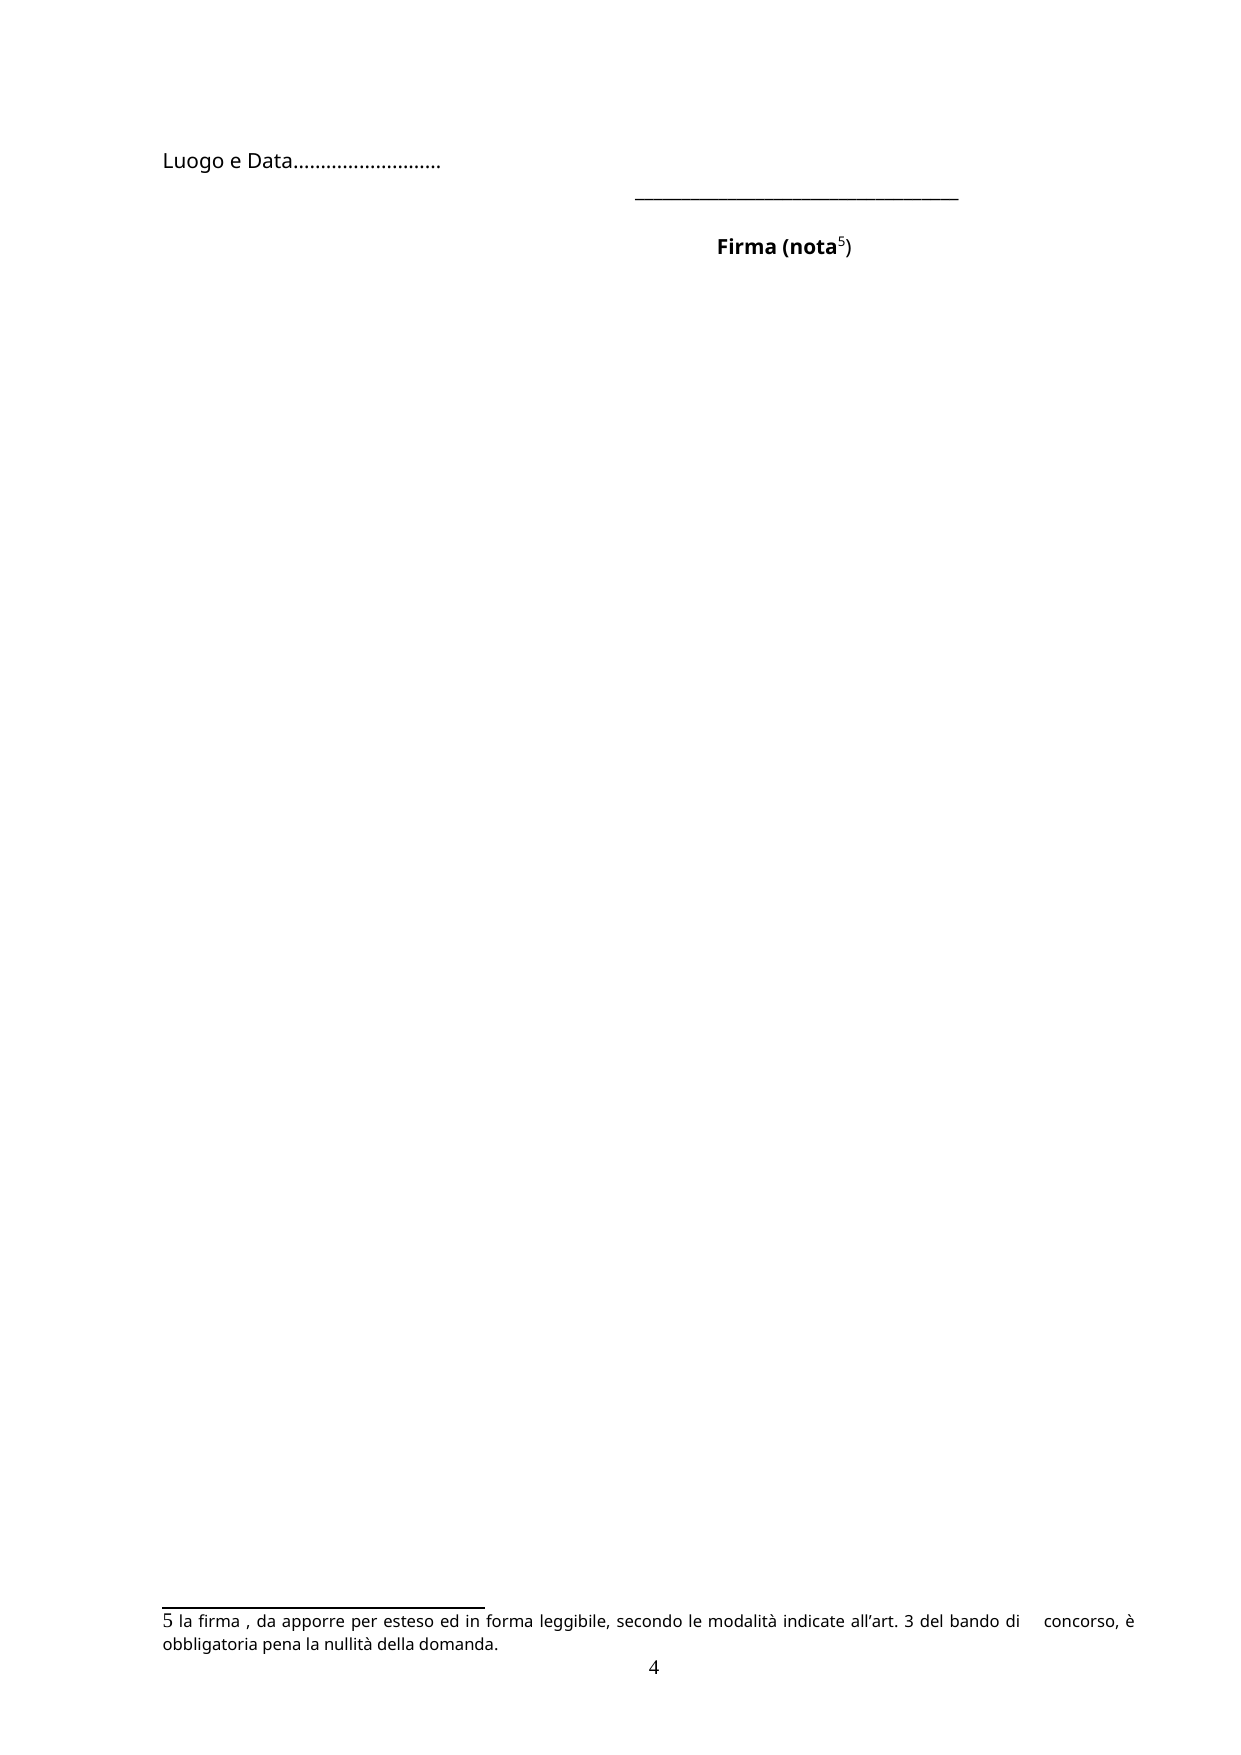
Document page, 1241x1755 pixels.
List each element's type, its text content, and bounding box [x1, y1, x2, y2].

text Luogo e Data……………………… [162, 147, 1108, 175]
text Firma (nota) [162, 232, 1108, 260]
text ___________________________________ [162, 175, 1108, 203]
text la firma , da apporre per esteso ed in forma leggibile, secondo le modalità indicate all’art. 3 del bando di concorso, è obbligatoria pena la nullità della domanda. [162, 1608, 1137, 1655]
